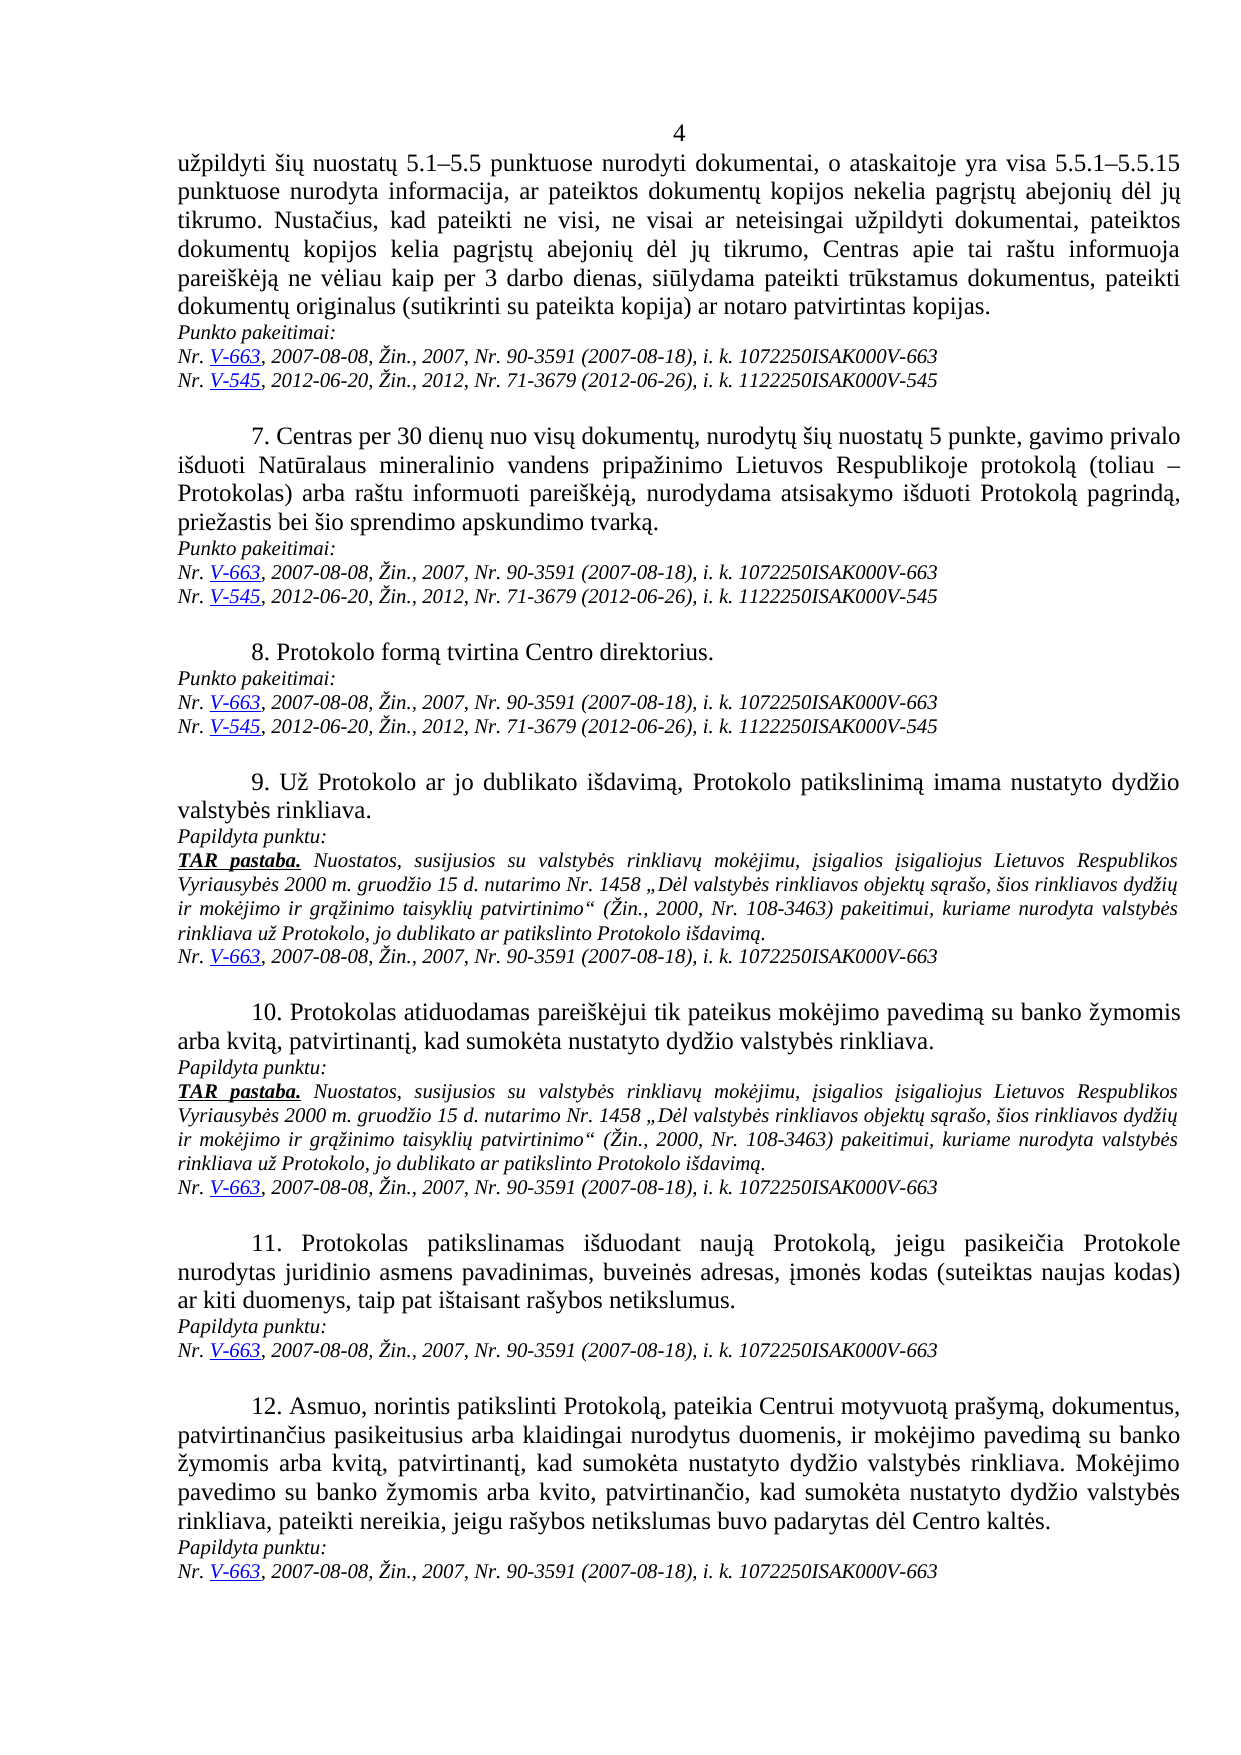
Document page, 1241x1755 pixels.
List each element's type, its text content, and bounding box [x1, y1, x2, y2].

text 11. Protokolas patikslinamas išduodant naują Protokolą, jeigu pasikeičia Protokole nurodytas juridinio asmens pavadinimas, buveinės adresas, įmonės kodas (suteiktas naujas kodas) ar kiti duomenys, taip pat ištaisant rašybos netikslumus. [177, 1228, 1181, 1314]
text 12. Asmuo, norintis patikslinti Protokolą, pateikia Centrui motyvuotą prašymą, dokumentus, patvirtinančius pasikeitusius arba klaidingai nurodytus duomenis, ir mokėjimo pavedimą su banko žymomis arba kvitą, patvirtinantį, kad sumokėta nustatyto dydžio valstybės rinkliava. Mokėjimo pavedimo su banko žymomis arba kvito, patvirtinančio, kad sumokėta nustatyto dydžio valstybės rinkliava, pateikti nereikia, jeigu rašybos netikslumas buvo padarytas dėl Centro kaltės. [177, 1391, 1181, 1535]
text Nr. V-663, 2007-08-08, Žin., 2007, Nr. 90-3591 (2007-08-18), i. k. 1072250ISAK000V-663 [177, 1338, 1181, 1362]
text Papildyta punktu: [177, 1314, 1181, 1338]
text Nr. V-663, 2007-08-08, Žin., 2007, Nr. 90-3591 (2007-08-18), i. k. 1072250ISAK000V-663 [177, 560, 1181, 584]
text Punkto pakeitimai: [177, 536, 1181, 560]
text Nr. V-663, 2007-08-08, Žin., 2007, Nr. 90-3591 (2007-08-18), i. k. 1072250ISAK000V-663 [177, 1175, 1181, 1199]
text Nr. V-545, 2012-06-20, Žin., 2012, Nr. 71-3679 (2012-06-26), i. k. 1122250ISAK000V-545 [177, 714, 1181, 738]
text Punkto pakeitimai: [177, 320, 1181, 344]
text 8. Protokolo formą tvirtina Centro direktorius. [177, 637, 1181, 666]
text užpildyti šių nuostatų 5.1–5.5 punktuose nurodyti dokumentai, o ataskaitoje yra visa 5.5.1–5.5.15 punktuose nurodyta informacija, ar pateiktos dokumentų kopijos nekelia pagrįstų abejonių dėl jų tikrumo. Nustačius, kad pateikti ne visi, ne visai ar neteisingai užpildyti dokumentai, pateiktos dokumentų kopijos kelia pagrįstų abejonių dėl jų tikrumo, Centras apie tai raštu informuoja pareiškėją ne vėliau kaip per 3 darbo dienas, siūlydama pateikti trūkstamus dokumentus, pateikti dokumentų originalus (sutikrinti su pateikta kopija) ar notaro patvirtintas kopijas. [177, 148, 1181, 320]
text Nr. V-545, 2012-06-20, Žin., 2012, Nr. 71-3679 (2012-06-26), i. k. 1122250ISAK000V-545 [177, 584, 1181, 608]
text TAR pastaba. Nuostatos, susijusios su valstybės rinkliavų mokėjimu, įsigalios įsigaliojus Lietuvos Respublikos Vyriausybės 2000 m. gruodžio 15 d. nutarimo Nr. 1458 „Dėl valstybės rinkliavos objektų sąrašo, šios rinkliavos dydžių ir mokėjimo ir grąžinimo taisyklių patvirtinimo“ (Žin., 2000, Nr. 108-3463) pakeitimui, kuriame nurodyta valstybės rinkliava už Protokolo, jo dublikato ar patikslinto Protokolo išdavimą. [177, 1079, 1181, 1175]
text 10. Protokolas atiduodamas pareiškėjui tik pateikus mokėjimo pavedimą su banko žymomis arba kvitą, patvirtinantį, kad sumokėta nustatyto dydžio valstybės rinkliava. [177, 997, 1181, 1055]
text TAR pastaba. Nuostatos, susijusios su valstybės rinkliavų mokėjimu, įsigalios įsigaliojus Lietuvos Respublikos Vyriausybės 2000 m. gruodžio 15 d. nutarimo Nr. 1458 „Dėl valstybės rinkliavos objektų sąrašo, šios rinkliavos dydžių ir mokėjimo ir grąžinimo taisyklių patvirtinimo“ (Žin., 2000, Nr. 108-3463) pakeitimui, kuriame nurodyta valstybės rinkliava už Protokolo, jo dublikato ar patikslinto Protokolo išdavimą. [177, 848, 1181, 944]
text Papildyta punktu: [177, 1055, 1181, 1079]
text Nr. V-663, 2007-08-08, Žin., 2007, Nr. 90-3591 (2007-08-18), i. k. 1072250ISAK000V-663 [177, 1559, 1181, 1583]
text Papildyta punktu: [177, 824, 1181, 848]
text 9. Už Protokolo ar jo dublikato išdavimą, Protokolo patikslinimą imama nustatyto dydžio valstybės rinkliava. [177, 767, 1181, 824]
text Nr. V-663, 2007-08-08, Žin., 2007, Nr. 90-3591 (2007-08-18), i. k. 1072250ISAK000V-663 [177, 944, 1181, 968]
text 7. Centras per 30 dienų nuo visų dokumentų, nurodytų šių nuostatų 5 punkte, gavimo privalo išduoti Natūralaus mineralinio vandens pripažinimo Lietuvos Respublikoje protokolą (toliau – Protokolas) arba raštu informuoti pareiškėją, nurodydama atsisakymo išduoti Protokolą pagrindą, priežastis bei šio sprendimo apskundimo tvarką. [177, 421, 1181, 536]
text Nr. V-545, 2012-06-20, Žin., 2012, Nr. 71-3679 (2012-06-26), i. k. 1122250ISAK000V-545 [177, 368, 1181, 392]
text Papildyta punktu: [177, 1535, 1181, 1559]
text Punkto pakeitimai: [177, 666, 1181, 690]
text Nr. V-663, 2007-08-08, Žin., 2007, Nr. 90-3591 (2007-08-18), i. k. 1072250ISAK000V-663 [177, 690, 1181, 714]
text Nr. V-663, 2007-08-08, Žin., 2007, Nr. 90-3591 (2007-08-18), i. k. 1072250ISAK000V-663 [177, 344, 1181, 368]
